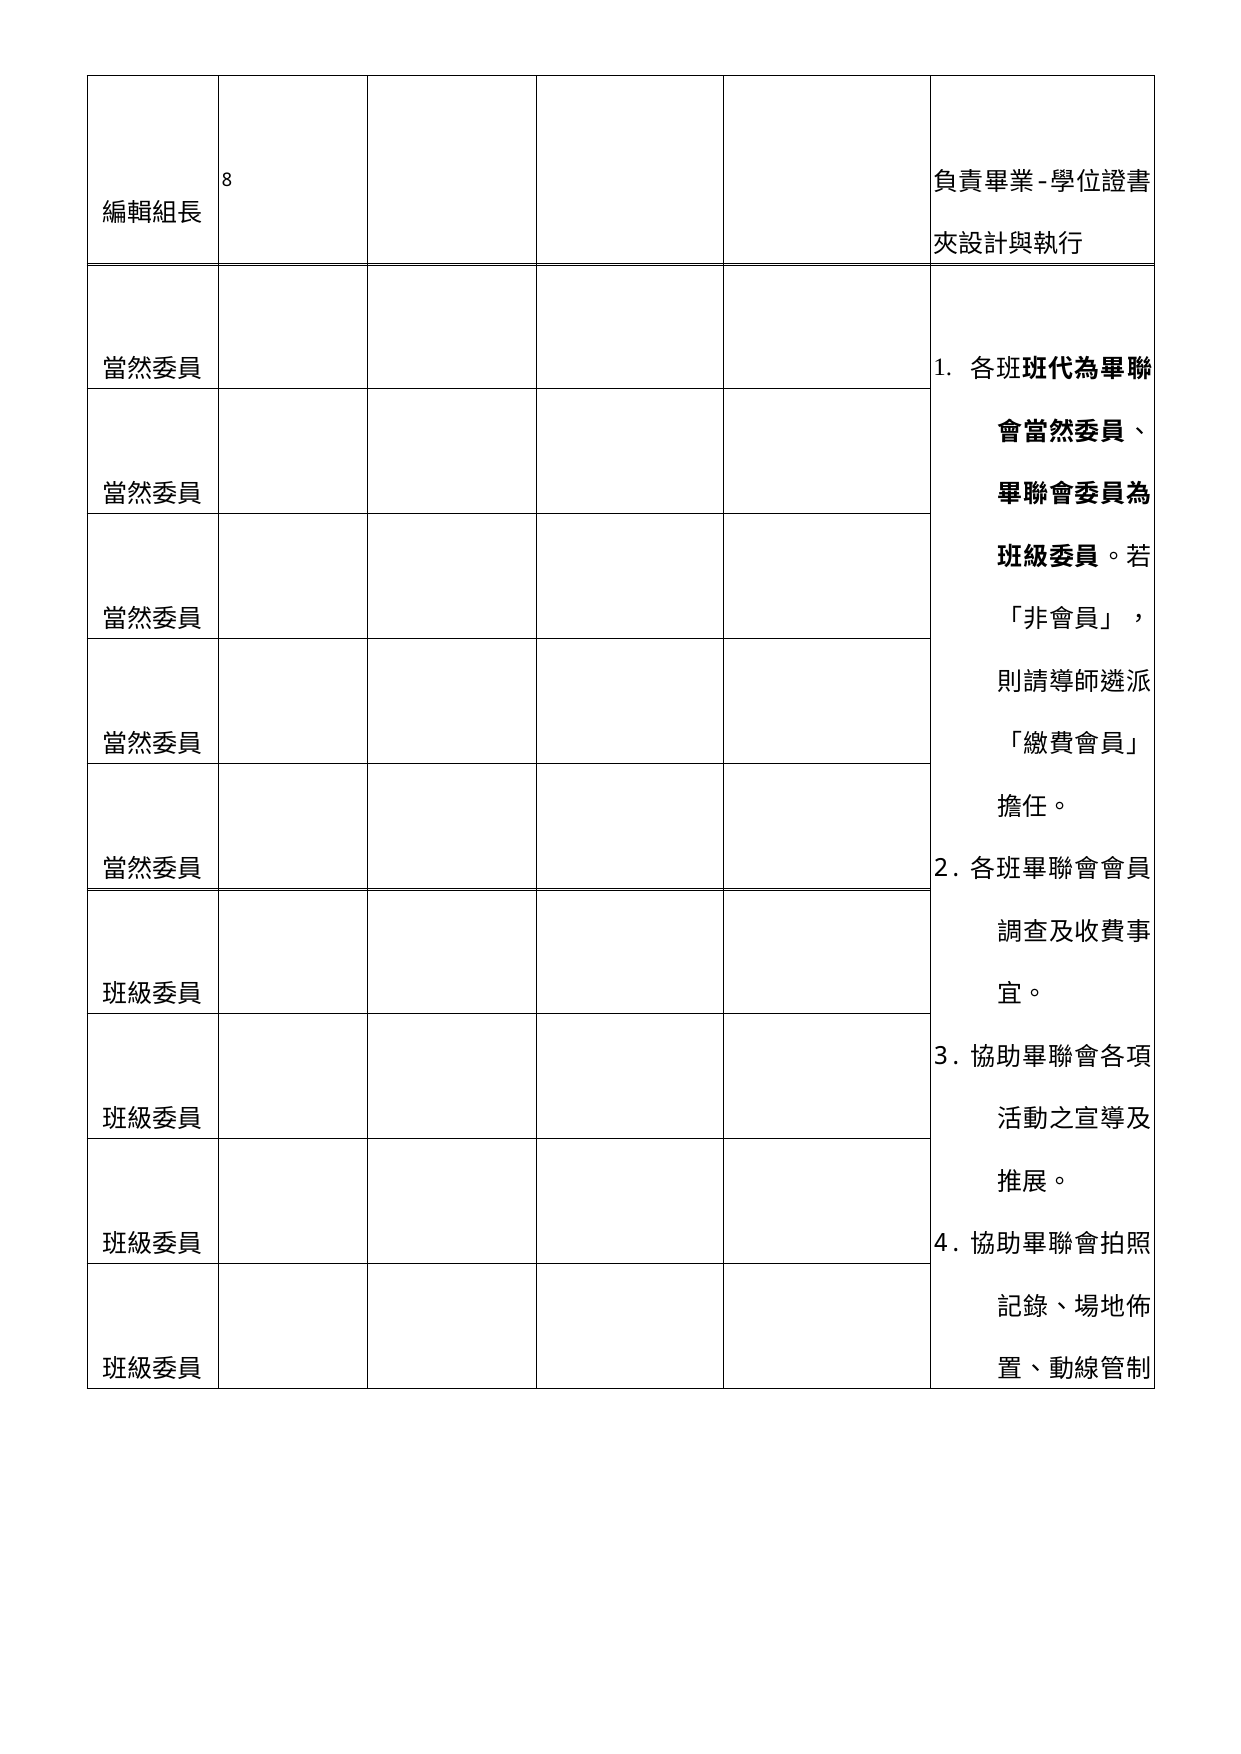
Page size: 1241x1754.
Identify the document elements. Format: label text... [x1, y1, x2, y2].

table_cell 班級委員 [88, 1139, 218, 1263]
table_cell 負責畢業-學位證書夾設計與執行 [931, 76, 1154, 263]
table_cell [537, 514, 723, 638]
table_cell [724, 764, 930, 888]
table_cell [724, 266, 930, 388]
table_cell [368, 764, 536, 888]
table_cell [368, 1014, 536, 1138]
table_cell [219, 1139, 367, 1263]
table_cell [219, 891, 367, 1013]
table_cell [724, 1014, 930, 1138]
table_cell [368, 389, 536, 513]
table_cell [724, 1264, 930, 1388]
table_cell 當然委員 [88, 514, 218, 638]
table_cell [537, 891, 723, 1013]
table_cell [537, 1139, 723, 1263]
table_cell [724, 514, 930, 638]
table_cell 當然委員 [88, 639, 218, 763]
table_cell [368, 266, 536, 388]
table_cell 各班班代為畢聯會當然委員、畢聯會委員為班級委員。若「非會員」，則請導師遴派「繳費會員」擔任。 各班畢聯會會員調查及收費事宜。 協助畢聯會各項活動之宣導及推展。 協助畢聯會拍照記錄、場地佈置、動線管制及學士服著換裝等事宜。 本表當然委員及班級委員依畢業班班級數增減。 [931, 266, 1154, 1388]
table_cell [537, 764, 723, 888]
table_cell [724, 891, 930, 1013]
table_cell [219, 764, 367, 888]
table_cell 班級委員 [88, 1014, 218, 1138]
table_cell [368, 514, 536, 638]
table_cell [219, 389, 367, 513]
table_cell 當然委員 [88, 389, 218, 513]
table_cell [219, 514, 367, 638]
table_cell 編輯組長 [88, 76, 218, 263]
table_cell [219, 639, 367, 763]
table_cell [219, 1014, 367, 1138]
table_cell [724, 639, 930, 763]
table_cell 當然委員 [88, 266, 218, 388]
table_cell [368, 639, 536, 763]
table_cell [219, 1264, 367, 1388]
table_cell [537, 76, 723, 263]
table_cell [537, 1014, 723, 1138]
table_cell [537, 389, 723, 513]
table_cell [537, 1264, 723, 1388]
table_cell 8 [219, 76, 367, 263]
table_cell [368, 1139, 536, 1263]
table_cell 當然委員 [88, 764, 218, 888]
table_cell [724, 76, 930, 263]
table_cell [219, 266, 367, 388]
table_cell [368, 76, 536, 263]
table_cell [537, 266, 723, 388]
table_cell [368, 1264, 536, 1388]
table_cell [724, 389, 930, 513]
table_cell [368, 891, 536, 1013]
table_cell 班級委員 [88, 891, 218, 1013]
table_cell 班級委員 [88, 1264, 218, 1388]
table_cell [724, 1139, 930, 1263]
table_cell [537, 639, 723, 763]
